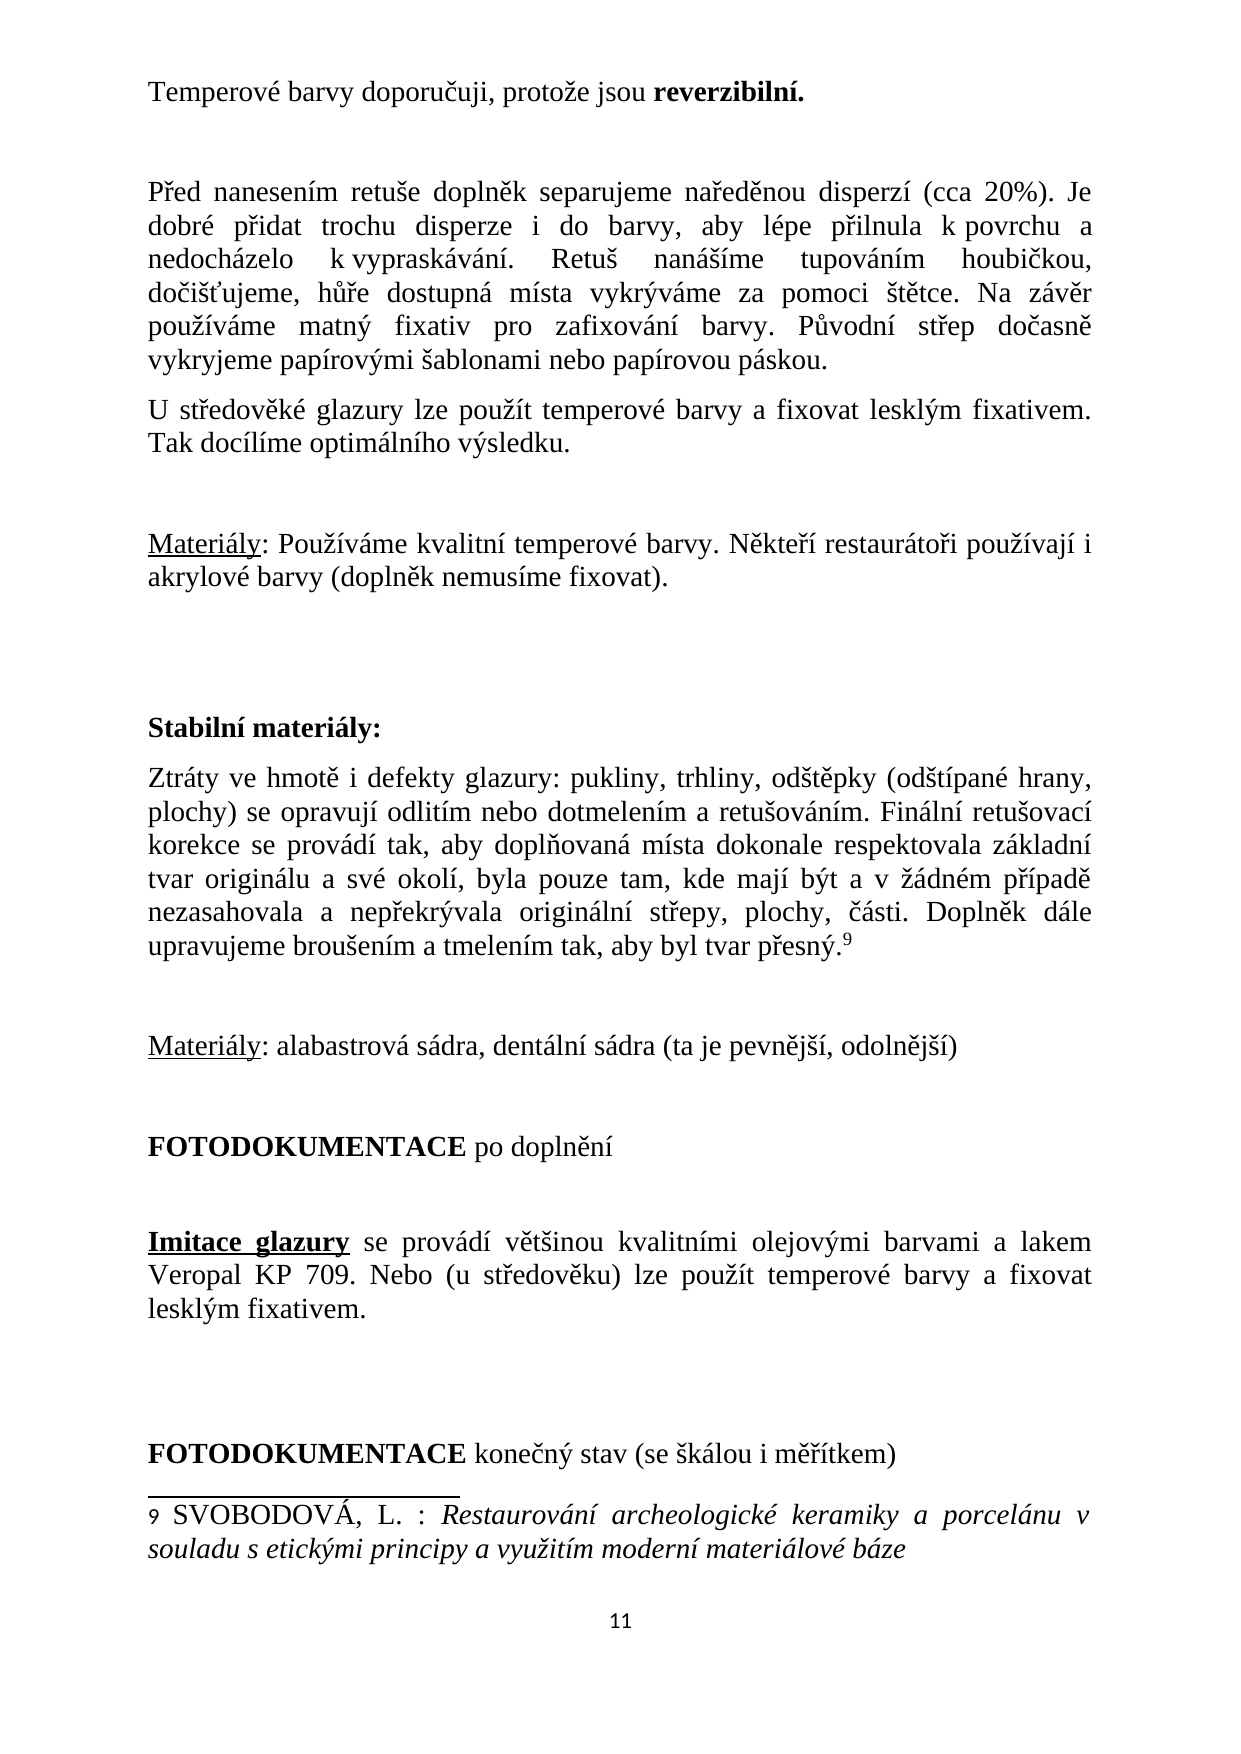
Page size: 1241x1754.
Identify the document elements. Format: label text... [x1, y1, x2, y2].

text Stabilní materiály: [148, 710, 1093, 744]
text Materiály: Používáme kvalitní temperové barvy. Někteří restaurátoři používají i akrylové barvy (doplněk nemusíme fixovat). [148, 526, 1093, 593]
text SVOBODOVÁ, L. : Restaurování archeologické keramiky a porcelánu v souladu s etickými principy a využitím moderní materiálové báze [148, 1497, 1093, 1564]
text Před nanesením retuše doplněk separujeme naředěnou disperzí (cca 20%). Je dobré přidat trochu disperze i do barvy, aby lépe přilnula k povrchu a nedocházelo k vypraskávání. Retuš nanášíme tupováním houbičkou, dočišťujeme, hůře dostupná místa vykrýváme za pomoci štětce. Na závěr používáme matný fixativ pro zafixování barvy. Původní střep dočasně vykryjeme papírovými šablonami nebo papírovou páskou. [148, 174, 1093, 375]
text Temperové barvy doporučuji, protože jsou reverzibilní. [148, 74, 1093, 107]
text U středověké glazury lze použít temperové barvy a fixovat lesklým fixativem. Tak docílíme optimálního výsledku. [148, 392, 1093, 459]
text FOTODOKUMENTACE po doplnění [148, 1129, 1093, 1162]
text Imitace glazury se provádí většinou kvalitními olejovými barvami a lakem Veropal KP 709. Nebo (u středověku) lze použít temperové barvy a fixovat lesklým fixativem. [148, 1224, 1093, 1324]
text Materiály: alabastrová sádra, dentální sádra (ta je pevnější, odolnější) [148, 1028, 1093, 1062]
text FOTODOKUMENTACE konečný stav (se škálou i měřítkem) [148, 1436, 1093, 1469]
text Ztráty ve hmotě i defekty glazury: pukliny, trhliny, odštěpky (odštípané hrany, plochy) se opravují odlitím nebo dotmelením a retušováním. Finální retušovací korekce se provádí tak, aby doplňovaná místa dokonale respektovala základní tvar originálu a své okolí, byla pouze tam, kde mají být a v žádném případě nezasahovala a nepřekrývala originální střepy, plochy, části. Doplněk dále upravujeme broušením a tmelením tak, aby byl tvar přesný. [148, 760, 1093, 962]
